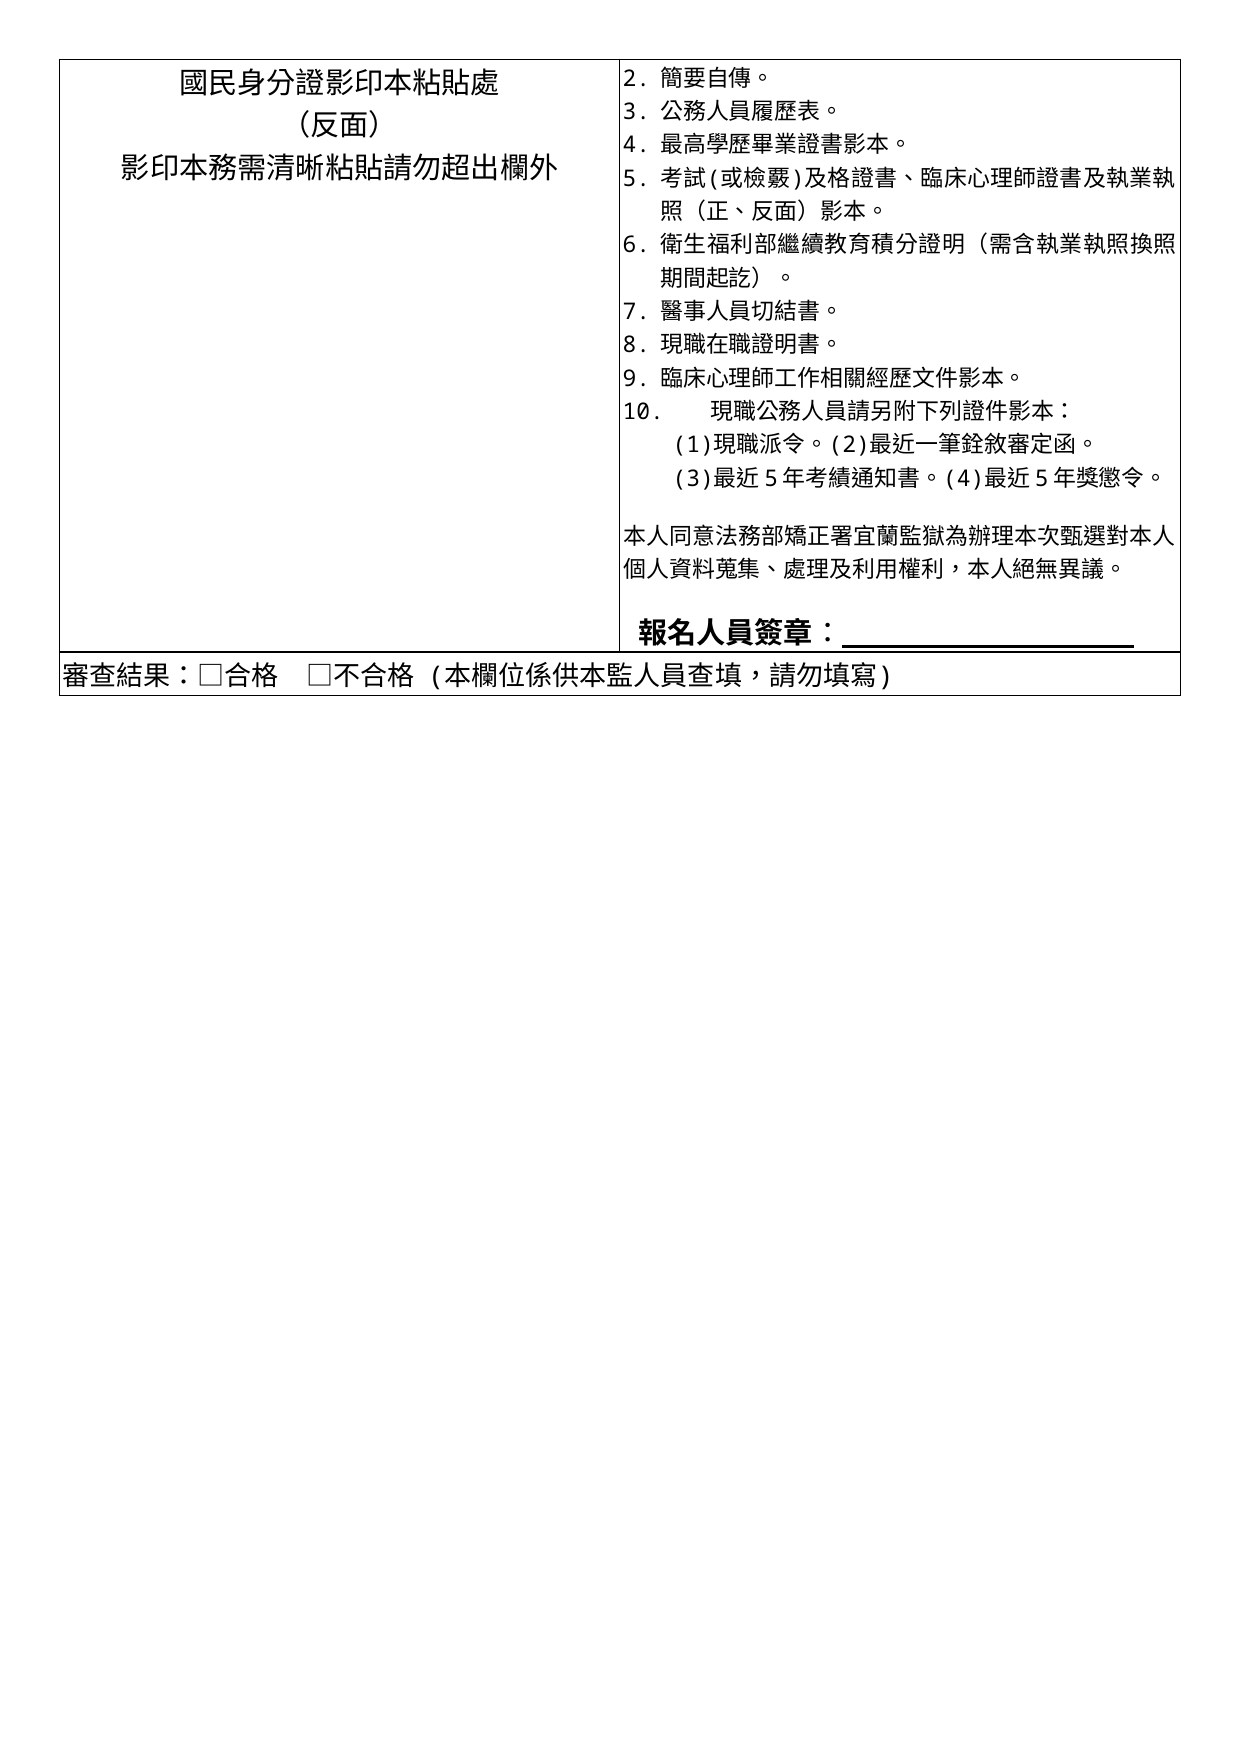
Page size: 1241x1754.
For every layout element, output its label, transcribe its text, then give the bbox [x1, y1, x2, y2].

table_cell 審查結果：□合格 □不合格 (本欄位係供本監人員查填，請勿填寫) [60, 653, 1180, 695]
table_cell 國民身分證影印本粘貼處 （反面） 影印本務需清晰粘貼請勿超出欄外 [60, 60, 619, 651]
table_cell 檢附相關表件名稱：（影本請加蓋「與正本相符」並簽章） 報名表。 簡要自傳。 公務人員履歷表。 最高學歷畢業證書影本。 考試(或檢覈)及格證書、臨床心理師證書及執業執照（正、反面）影本。 衛生福利部繼續教育積分證明（需含執業執照換照期間起訖）。 醫事人員切結書。 現職在職證明書。 臨床心理師工作相關經歷文件影本。 現職公務人員請另附下列證件影本： (1)現職派令。(2)最近一筆銓敘審定函。 (3)最近5年考績通知書。(4)最近5年獎懲令。 本人同意法務部矯正署宜蘭監獄為辦理本次甄選對本人個人資料蒐集、處理及利用權利，本人絕無異議。 報名人員簽章： [620, 60, 1180, 651]
